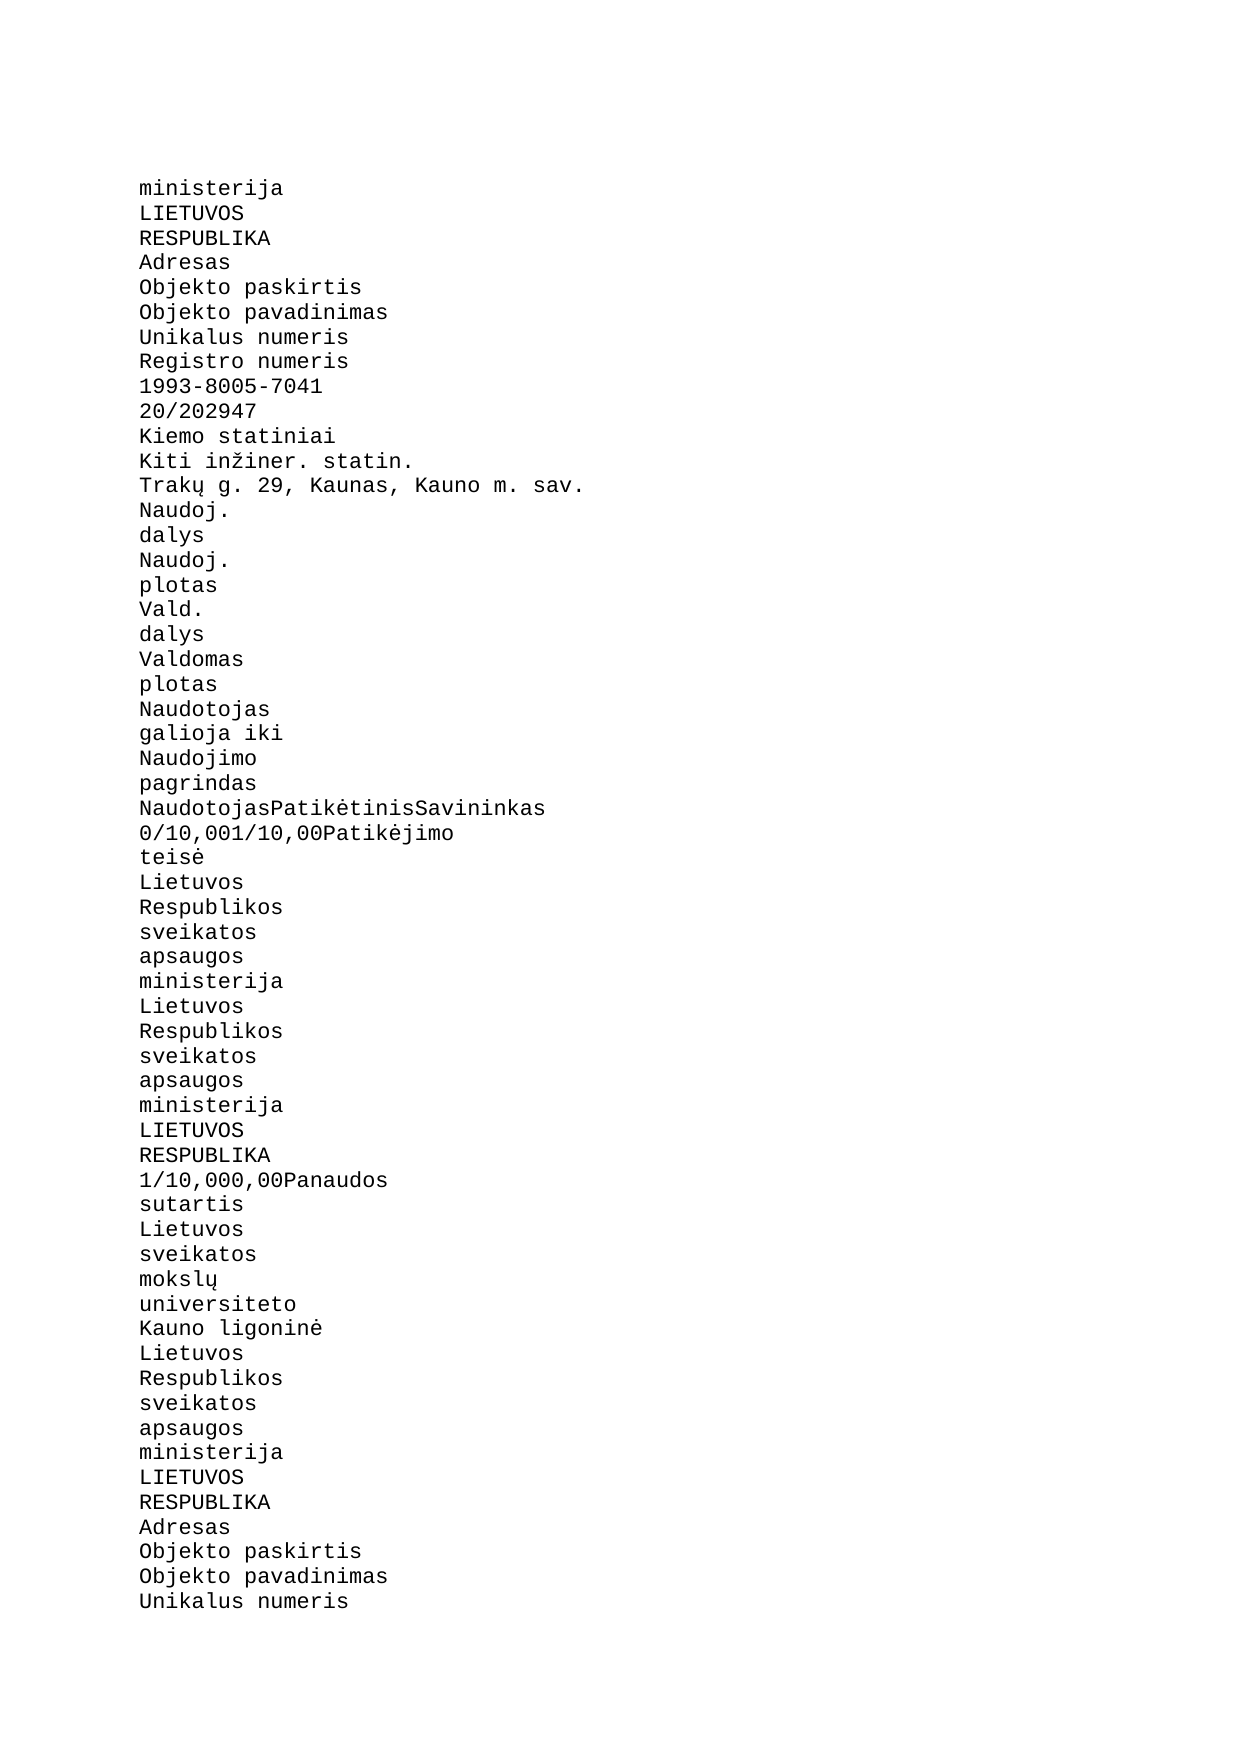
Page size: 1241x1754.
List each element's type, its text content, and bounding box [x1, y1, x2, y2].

text sveikatos [139, 1392, 1101, 1417]
text Objekto pavadinimas [139, 301, 1101, 326]
text sveikatos [139, 921, 1101, 946]
text LIETUVOS [139, 1466, 1101, 1491]
text LIETUVOS [139, 1119, 1101, 1144]
text mokslų [139, 1268, 1101, 1293]
text Lietuvos [139, 1218, 1101, 1243]
text galioja iki [139, 723, 1101, 747]
text sutartis [139, 1194, 1101, 1218]
text Naudotojas [139, 698, 1101, 723]
text Trakų g. 29, Kaunas, Kauno m. sav. [139, 475, 1101, 499]
text Objekto paskirtis [139, 1541, 1101, 1566]
text Objekto pavadinimas [139, 1566, 1101, 1590]
text Kiemo statiniai [139, 425, 1101, 450]
text ministerija [139, 1094, 1101, 1119]
text Respublikos [139, 1367, 1101, 1392]
text Lietuvos [139, 871, 1101, 896]
text sveikatos [139, 1243, 1101, 1268]
text apsaugos [139, 1070, 1101, 1094]
text Respublikos [139, 896, 1101, 921]
text Adresas [139, 252, 1101, 276]
text Kiti inžiner. statin. [139, 450, 1101, 475]
text 20/202947 [139, 400, 1101, 425]
text Naudojimo [139, 747, 1101, 772]
text pagrindas [139, 772, 1101, 797]
text Kauno ligoninė [139, 1318, 1101, 1342]
text teisė [139, 847, 1101, 871]
text universiteto [139, 1293, 1101, 1318]
text LIETUVOS [139, 202, 1101, 227]
text RESPUBLIKA [139, 1144, 1101, 1169]
text Lietuvos [139, 1342, 1101, 1367]
text NaudotojasPatikėtinisSavininkas [139, 797, 1101, 822]
text dalys [139, 524, 1101, 549]
text dalys [139, 623, 1101, 648]
text RESPUBLIKA [139, 227, 1101, 252]
text plotas [139, 673, 1101, 698]
text Unikalus numeris [139, 326, 1101, 351]
text sveikatos [139, 1045, 1101, 1070]
text RESPUBLIKA [139, 1491, 1101, 1516]
text Respublikos [139, 1020, 1101, 1045]
text Lietuvos [139, 995, 1101, 1020]
text Valdomas [139, 648, 1101, 673]
text Registro numeris [139, 351, 1101, 376]
text 1993-8005-7041 [139, 376, 1101, 400]
text Vald. [139, 599, 1101, 623]
text 0/10,001/10,00Patikėjimo [139, 822, 1101, 847]
text ministerija [139, 1442, 1101, 1466]
text Objekto paskirtis [139, 276, 1101, 301]
text ministerija [139, 971, 1101, 995]
text ministerija [139, 177, 1101, 202]
text Naudoj. [139, 499, 1101, 524]
text apsaugos [139, 1417, 1101, 1442]
text Unikalus numeris [139, 1590, 1101, 1615]
text apsaugos [139, 946, 1101, 971]
text 1/10,000,00Panaudos [139, 1169, 1101, 1194]
text Naudoj. [139, 549, 1101, 574]
text plotas [139, 574, 1101, 599]
text Adresas [139, 1516, 1101, 1541]
